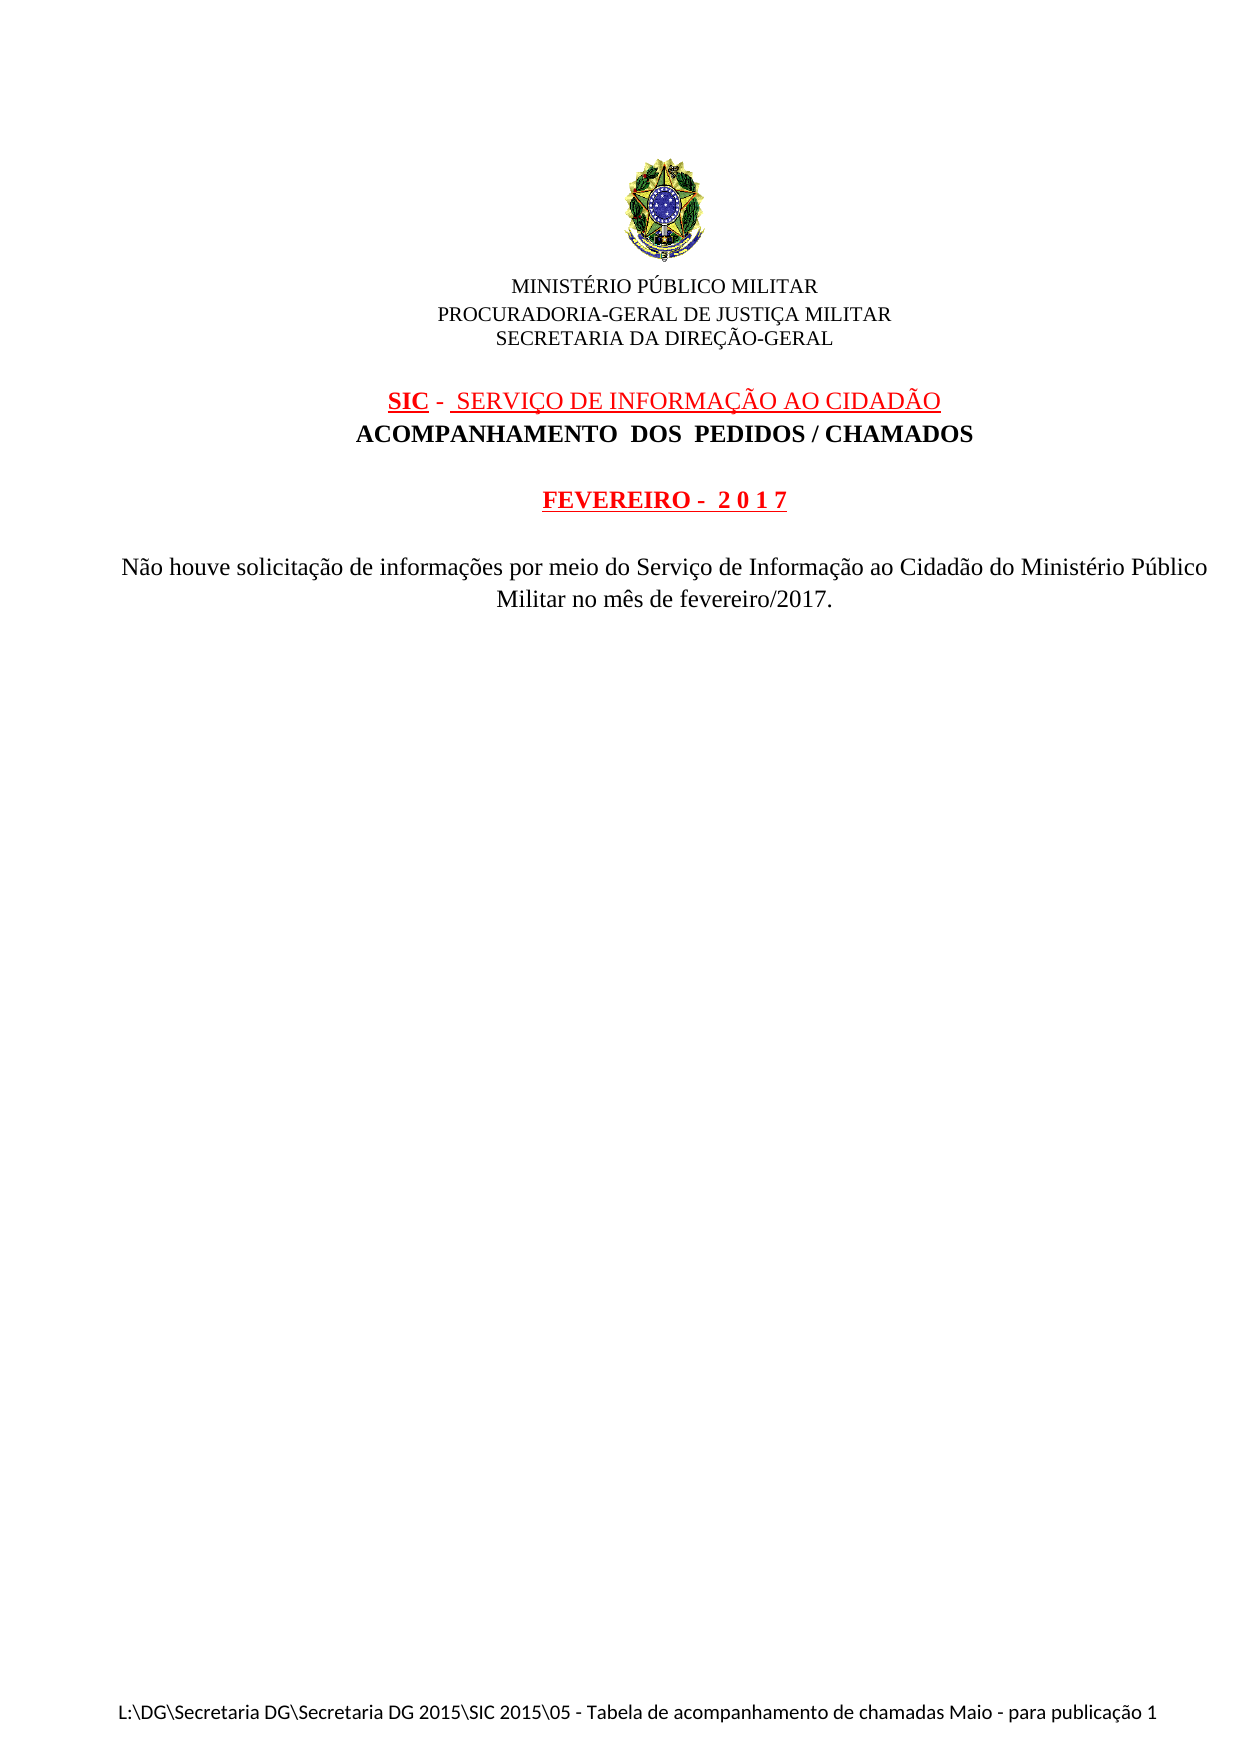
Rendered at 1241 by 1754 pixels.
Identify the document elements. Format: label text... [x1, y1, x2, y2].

subtitle PROCURADORIA-GERAL DE JUSTIÇA MILITAR [118, 302, 1211, 326]
text ACOMPANHAMENTO DOS PEDIDOS / CHAMADOS [118, 419, 1211, 448]
text SECRETARIA DA DIREÇÃO-GERAL [118, 326, 1211, 350]
text MINISTÉRIO PÚBLICO MILITAR [118, 274, 1211, 298]
text FEVEREIRO - 2 0 1 7 [118, 486, 1211, 514]
text Não houve solicitação de informações por meio do Serviço de Informação ao Cidadão do Ministério Público Militar no mês de fevereiro/2017. [118, 552, 1211, 613]
text SIC - SERVIÇO DE INFORMAÇÃO AO CIDADÃO [118, 386, 1211, 415]
